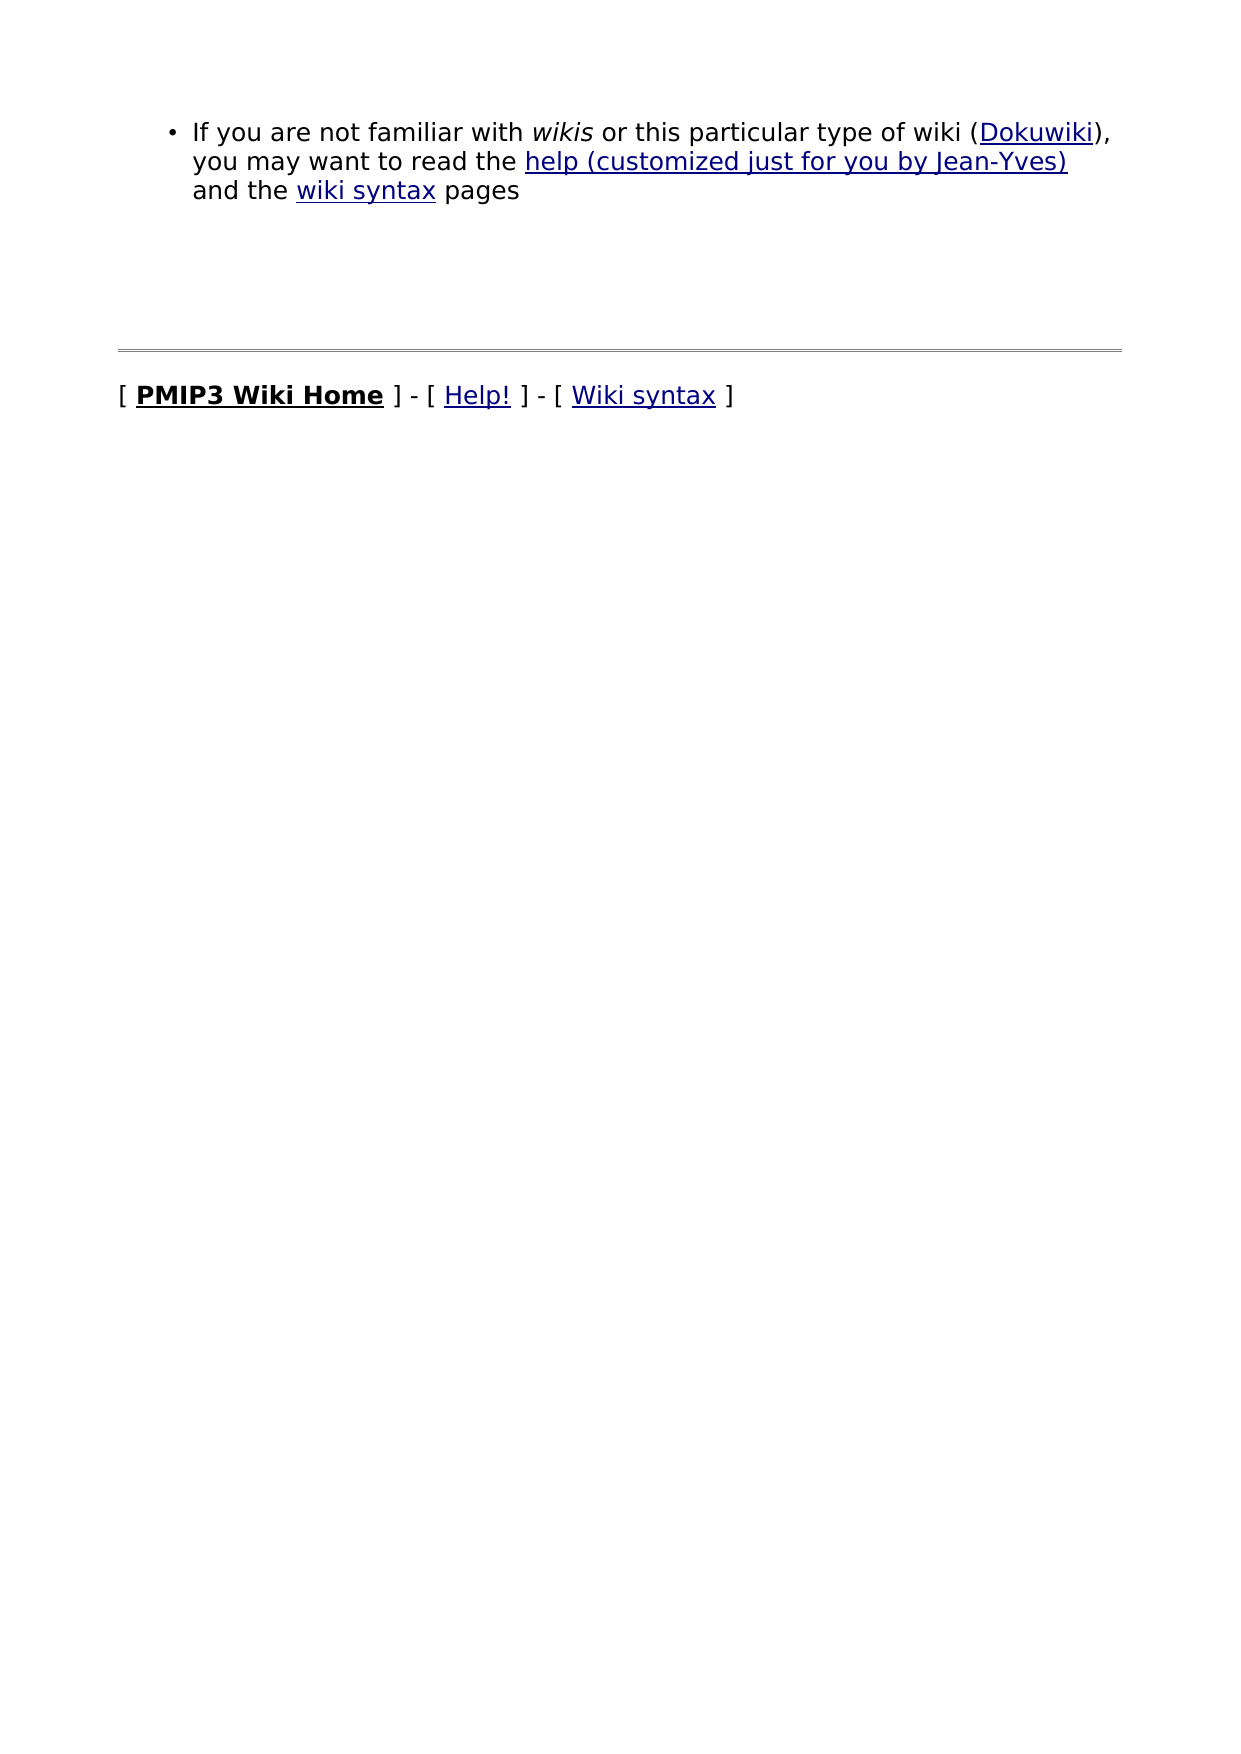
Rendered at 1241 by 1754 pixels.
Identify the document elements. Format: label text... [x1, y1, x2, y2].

list If you are not familiar with wikis or this particular type of wiki (Dokuwiki), you may want to read the help (customized just for you by Jean-Yves) and the wiki syntax pages [177, 118, 1122, 206]
text [ PMIP3 Wiki Home ] - [ Help! ] - [ Wiki syntax ] [118, 381, 1122, 410]
